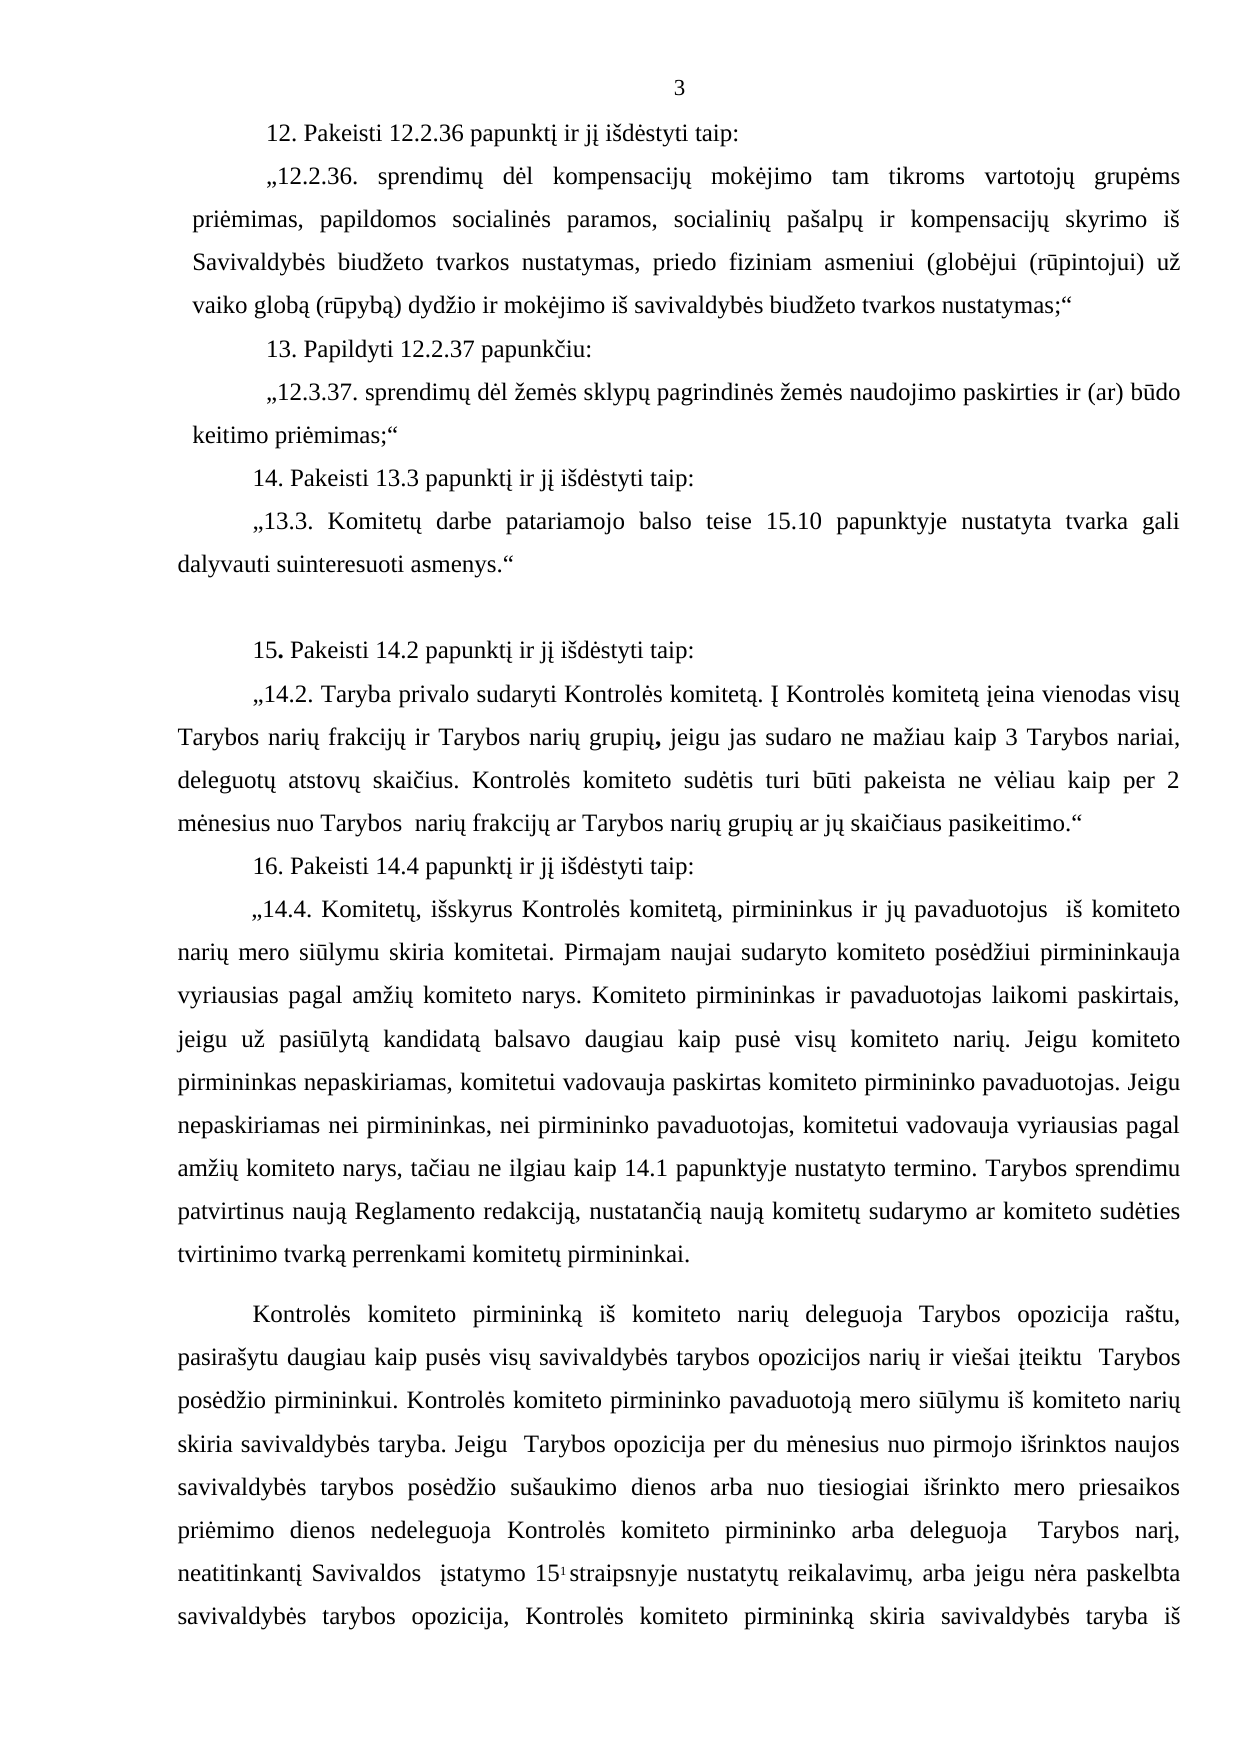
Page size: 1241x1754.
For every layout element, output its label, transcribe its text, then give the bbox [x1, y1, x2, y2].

text „14.4. Komitetų, išskyrus Kontrolės komitetą, pirmininkus ir jų pavaduotojus iš komiteto narių mero siūlymu skiria komitetai. Pirmajam naujai sudaryto komiteto posėdžiui pirmininkauja vyriausias pagal amžių komiteto narys. Komiteto pirmininkas ir pavaduotojas laikomi paskirtais, jeigu už pasiūlytą kandidatą balsavo daugiau kaip pusė visų komiteto narių. Jeigu komiteto pirmininkas nepaskiriamas, komitetui vadovauja paskirtas komiteto pirmininko pavaduotojas. Jeigu nepaskiriamas nei pirmininkas, nei pirmininko pavaduotojas, komitetui vadovauja vyriausias pagal amžių komiteto narys, tačiau ne ilgiau kaip 14.1 papunktyje nustatyto termino. Tarybos sprendimu patvirtinus naują Reglamento redakciją, nustatančią naują komitetų sudarymo ar komiteto sudėties tvirtinimo tvarką perrenkami komitetų pirmininkai. [177, 894, 1181, 1268]
text 16. Pakeisti 14.4 papunktį ir jį išdėstyti taip: [177, 851, 1181, 880]
text „14.2. Taryba privalo sudaryti Kontrolės komitetą. Į Kontrolės komitetą įeina vienodas visų Tarybos narių frakcijų ir Tarybos narių grupių, jeigu jas sudaro ne mažiau kaip 3 Tarybos nariai, deleguotų atstovų skaičius. Kontrolės komiteto sudėtis turi būti pakeista ne vėliau kaip per 2 mėnesius nuo Tarybos narių frakcijų ar Tarybos narių grupių ar jų skaičiaus pasikeitimo.“ [177, 679, 1181, 837]
text „13.3. Komitetų darbe patariamojo balso teise 15.10 papunktyje nustatyta tvarka gali dalyvauti suinteresuoti asmenys.“ [177, 506, 1181, 578]
text 12. Pakeisti 12.2.36 papunktį ir jį išdėstyti taip: [192, 118, 1181, 147]
text Kontrolės komiteto pirmininką iš komiteto narių deleguoja Tarybos opozicija raštu, pasirašytu daugiau kaip pusės visų savivaldybės tarybos opozicijos narių ir viešai įteiktu Tarybos posėdžio pirmininkui. Kontrolės komiteto pirmininko pavaduotoją mero siūlymu iš komiteto narių skiria savivaldybės taryba. Jeigu Tarybos opozicija per du mėnesius nuo pirmojo išrinktos naujos savivaldybės tarybos posėdžio sušaukimo dienos arba nuo tiesiogiai išrinkto mero priesaikos priėmimo dienos nedeleguoja Kontrolės komiteto pirmininko arba deleguoja Tarybos narį, neatitinkantį Savivaldos įstatymo 151 straipsnyje nustatytų reikalavimų, arba jeigu nėra paskelbta savivaldybės tarybos opozicija, Kontrolės komiteto pirmininką skiria savivaldybės taryba iš [177, 1299, 1181, 1630]
text 15. Pakeisti 14.2 papunktį ir jį išdėstyti taip: [177, 636, 1181, 664]
text „12.3.37. sprendimų dėl žemės sklypų pagrindinės žemės naudojimo paskirties ir (ar) būdo keitimo priėmimas;“ [192, 377, 1181, 449]
text 14. Pakeisti 13.3 papunktį ir jį išdėstyti taip: [177, 463, 1181, 492]
text „12.2.36. sprendimų dėl kompensacijų mokėjimo tam tikroms vartotojų grupėms priėmimas, papildomos socialinės paramos, socialinių pašalpų ir kompensacijų skyrimo iš Savivaldybės biudžeto tvarkos nustatymas, priedo fiziniam asmeniui (globėjui (rūpintojui) už vaiko globą (rūpybą) dydžio ir mokėjimo iš savivaldybės biudžeto tvarkos nustatymas;“ [192, 161, 1181, 319]
text 13. Papildyti 12.2.37 papunkčiu: [192, 334, 1181, 362]
